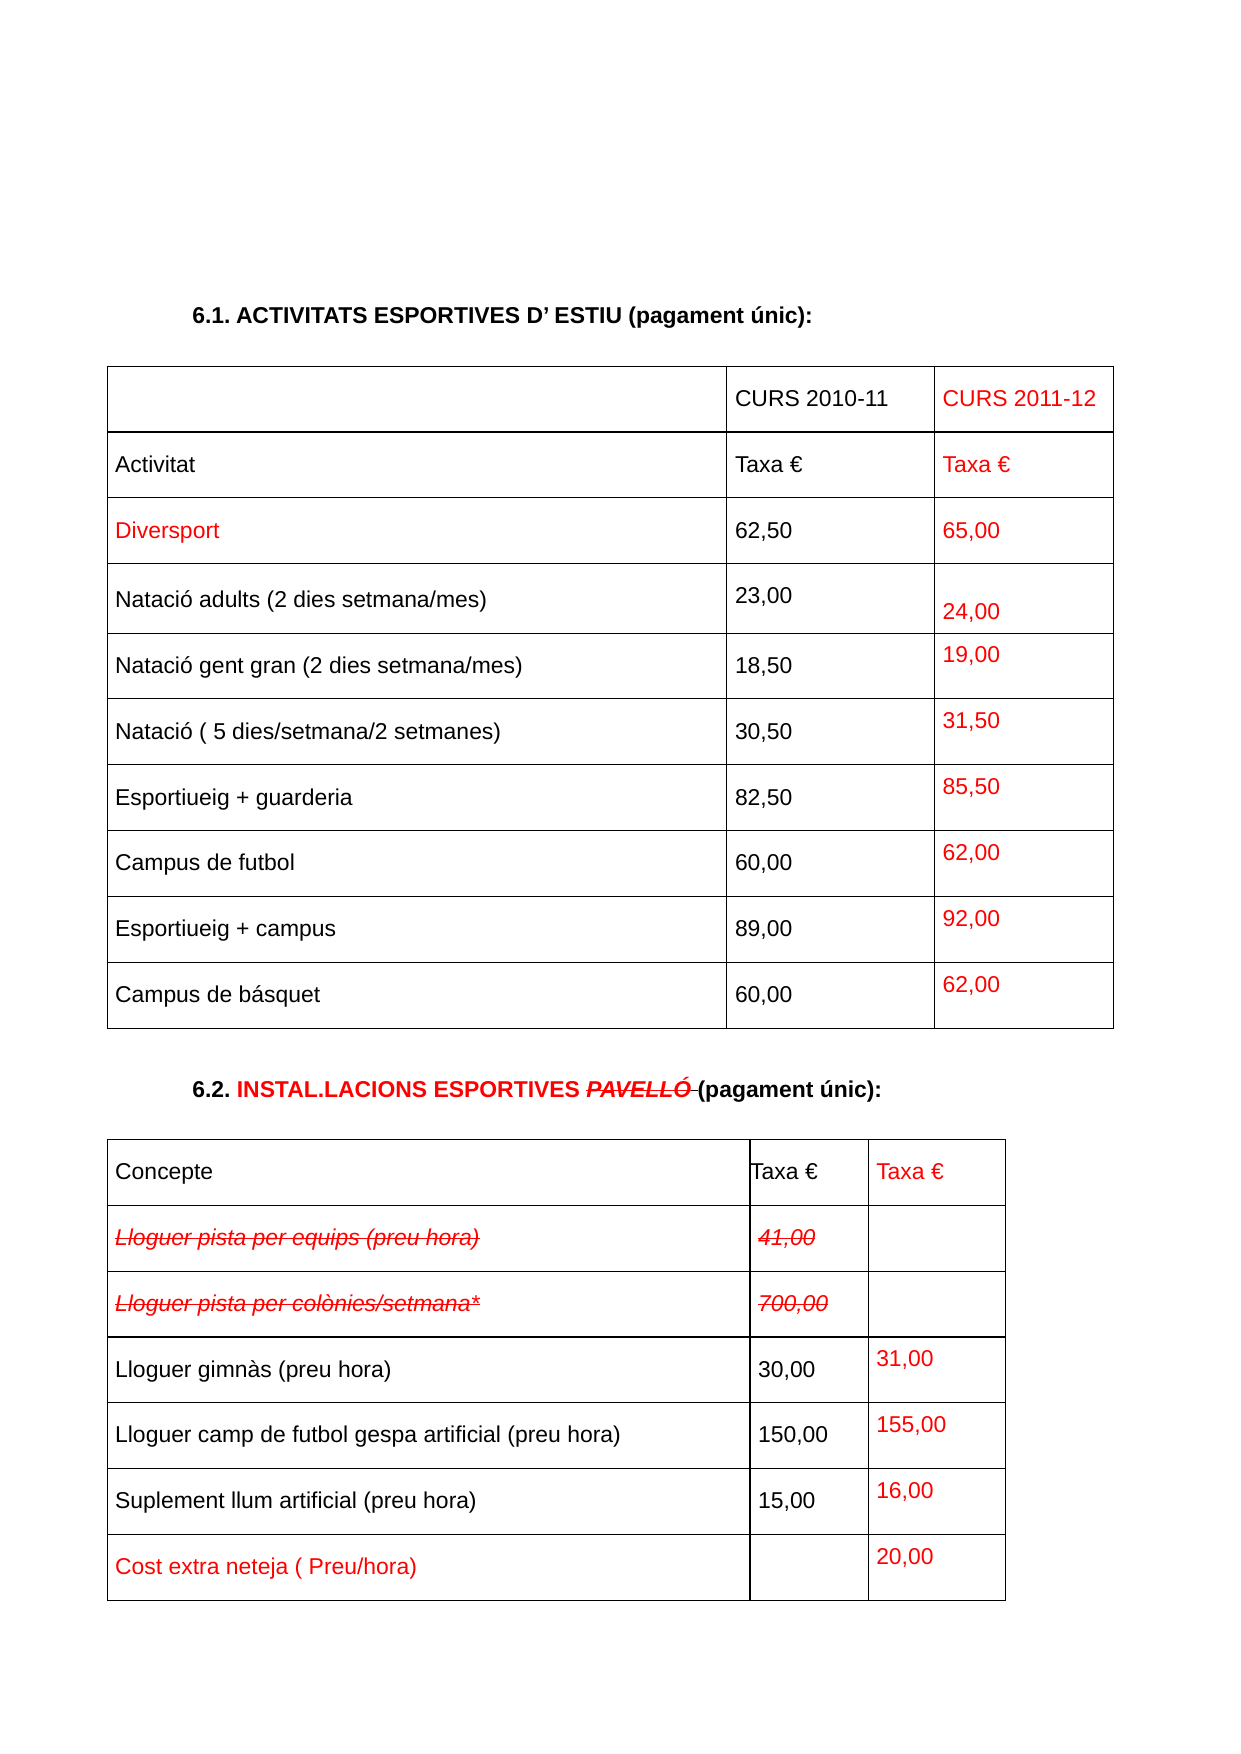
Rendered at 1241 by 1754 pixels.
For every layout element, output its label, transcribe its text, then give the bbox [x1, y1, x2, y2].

table_cell Lloguer pista per equips (preu hora) [108, 1206, 749, 1271]
table_cell 85,50 [935, 765, 1113, 830]
table_cell 41,00 [751, 1206, 868, 1271]
table_cell 150,00 [751, 1403, 868, 1468]
table_cell Natació gent gran (2 dies setmana/mes) [108, 634, 726, 698]
table_cell 89,00 [727, 897, 934, 962]
table_cell Natació adults (2 dies setmana/mes) [108, 564, 726, 632]
table_cell 62,00 [935, 831, 1113, 896]
table_cell 15,00 [751, 1469, 868, 1534]
table_cell Esportiueig + guarderia [108, 765, 726, 830]
table_header CURS 2010-11 [727, 367, 934, 431]
table_cell Natació ( 5 dies/setmana/2 setmanes) [108, 699, 726, 764]
table_cell 23,00 [727, 564, 934, 632]
table_header Taxa € [751, 1140, 868, 1205]
table_cell [751, 1535, 868, 1600]
table_cell 155,00 [869, 1403, 1005, 1468]
table_cell 62,50 [727, 498, 934, 563]
table_cell 18,50 [727, 634, 934, 698]
table_cell 16,00 [869, 1469, 1005, 1534]
table_cell Esportiueig + campus [108, 897, 726, 962]
text 6.1. ACTIVITATS ESPORTIVES D’ ESTIU (pagament únic): [118, 302, 1122, 329]
table_header Concepte [108, 1140, 749, 1205]
table_cell [869, 1206, 1005, 1271]
table_cell 92,00 [935, 897, 1113, 962]
table_cell 700,00 [751, 1272, 868, 1336]
text 6.2. INSTAL.LACIONS ESPORTIVES PAVELLÓ (pagament únic): [118, 1076, 1122, 1102]
table_cell 82,50 [727, 765, 934, 830]
table_cell 20,00 [869, 1535, 1005, 1600]
table_cell 24,00 [935, 564, 1113, 632]
table_header CURS 2011-12 [935, 367, 1113, 431]
table_cell 31,50 [935, 699, 1113, 764]
table_cell 19,00 [935, 634, 1113, 698]
table_cell Lloguer camp de futbol gespa artificial (preu hora) [108, 1403, 749, 1468]
table_cell Diversport [108, 498, 726, 563]
table_cell Activitat [108, 433, 726, 497]
table_cell 30,50 [727, 699, 934, 764]
table_cell Taxa € [727, 433, 934, 497]
table_cell Lloguer gimnàs (preu hora) [108, 1338, 749, 1402]
table_cell 30,00 [751, 1338, 868, 1402]
table_cell [869, 1272, 1005, 1336]
table_cell 60,00 [727, 963, 934, 1027]
table_cell 62,00 [935, 963, 1113, 1027]
table_header Taxa € [869, 1140, 1005, 1205]
table_cell Campus de futbol [108, 831, 726, 896]
table_cell Suplement llum artificial (preu hora) [108, 1469, 749, 1534]
table_cell Lloguer pista per colònies/setmana* [108, 1272, 749, 1336]
table_header [108, 367, 726, 431]
table_cell 31,00 [869, 1338, 1005, 1402]
table_cell Taxa € [935, 433, 1113, 497]
table_cell 65,00 [935, 498, 1113, 563]
table_cell Campus de básquet [108, 963, 726, 1027]
table_cell Cost extra neteja ( Preu/hora) [108, 1535, 749, 1600]
table_cell 60,00 [727, 831, 934, 896]
